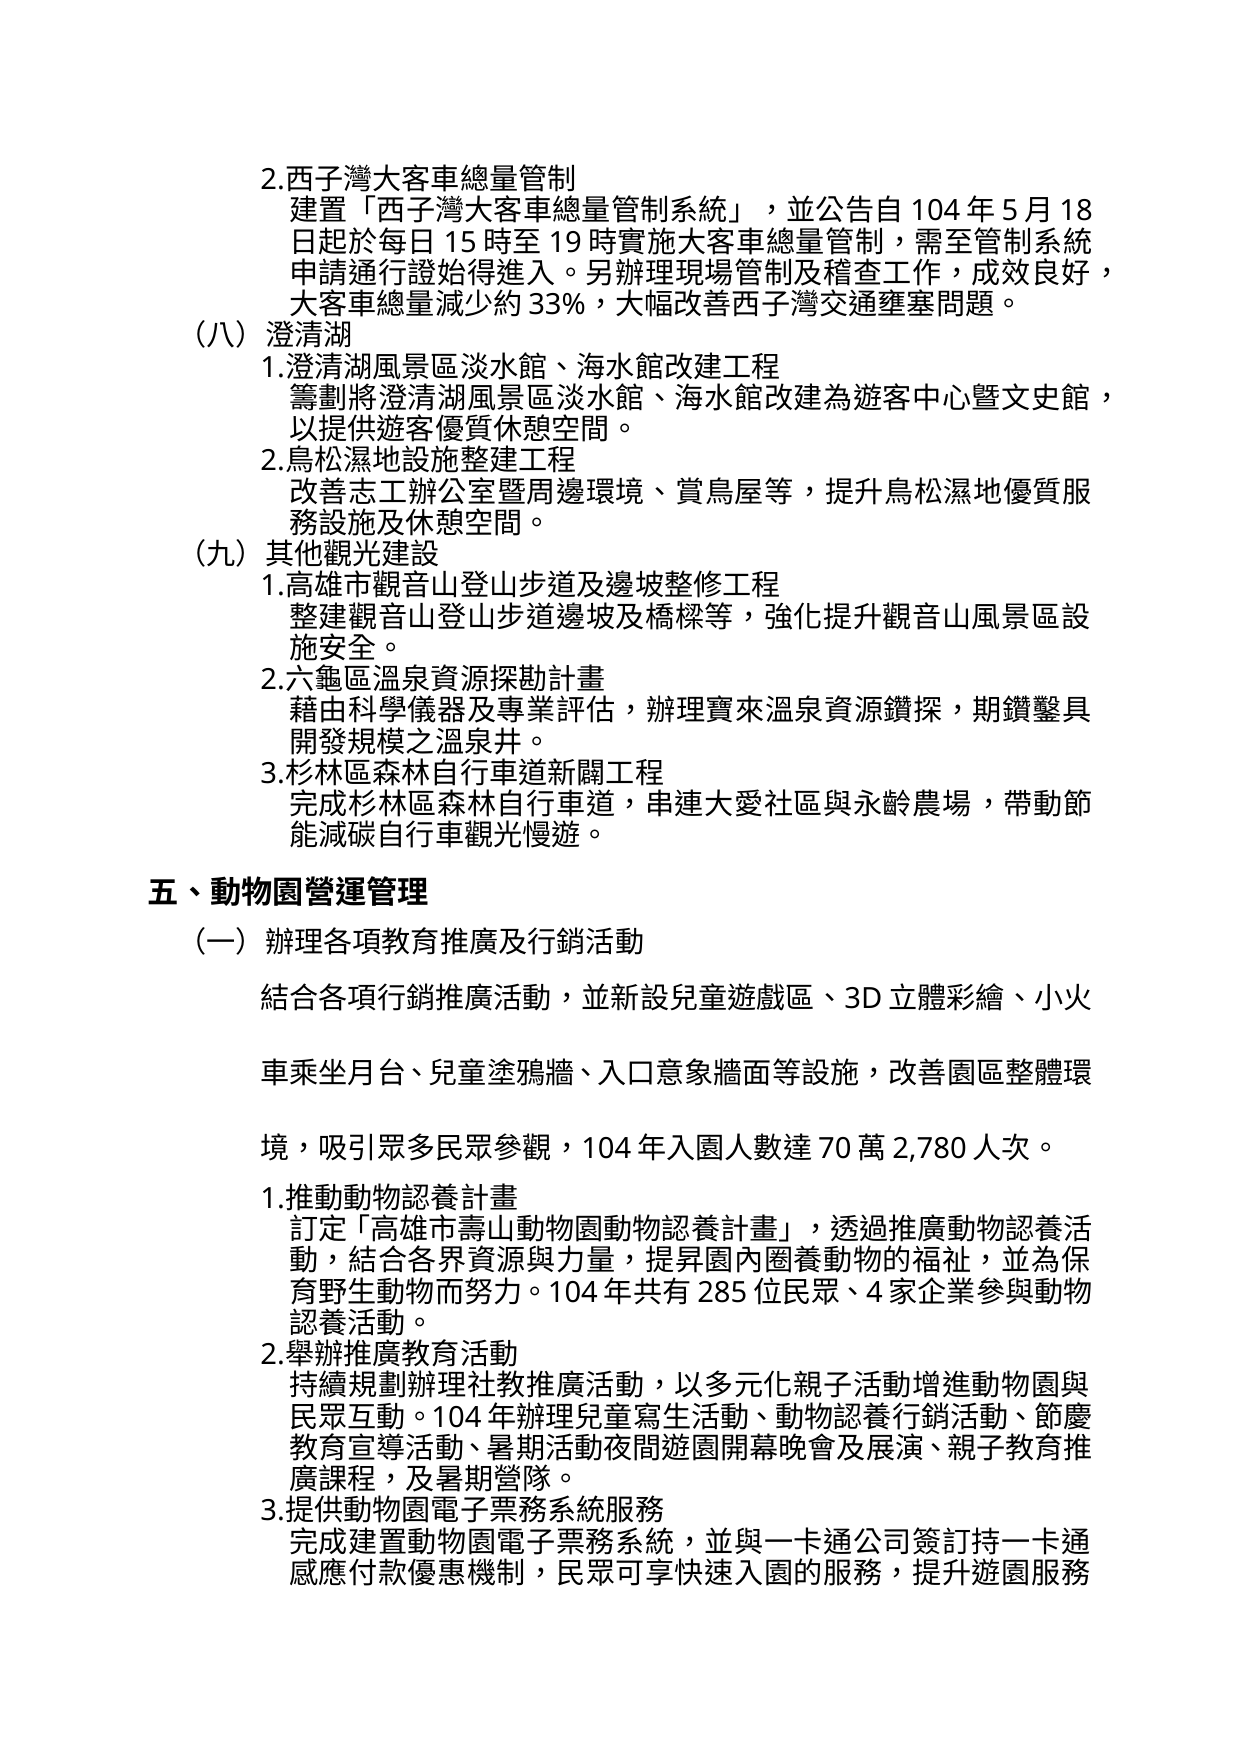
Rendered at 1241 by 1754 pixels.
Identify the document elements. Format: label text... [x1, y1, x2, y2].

text 3.提供動物園電子票務系統服務 [260, 1496, 1092, 1527]
text 3.杉林區森林自行車道新闢工程 [260, 758, 1092, 789]
text 持續規劃辦理社教推廣活動，以多元化親子活動增進動物園與民眾互動。104年辦理兒童寫生活動、動物認養行銷活動、節慶教育宣導活動、暑期活動夜間遊園開幕晚會及展演、親子教育推廣課程，及暑期營隊。 [289, 1371, 1092, 1496]
text 2.西子灣大客車總量管制 [260, 164, 1092, 196]
text 1.高雄市觀音山登山步道及邊坡整修工程 [260, 571, 1092, 602]
text 2.六龜區溫泉資源探勘計畫 [260, 664, 1092, 696]
text 1.澄清湖風景區淡水館、海水館改建工程 [260, 352, 1092, 383]
text 2.舉辦推廣教育活動 [260, 1339, 1092, 1371]
text 籌劃將澄清湖風景區淡水館、海水館改建為遊客中心曁文史館，以提供遊客優質休憩空間。 [289, 383, 1092, 446]
text 五、動物園營運管理 [148, 852, 1092, 927]
text 建置「西子灣大客車總量管制系統」，並公告自104年5月18日起於每日15時至19時實施大客車總量管制，需至管制系統申請通行證始得進入。另辦理現場管制及稽查工作，成效良好，大客車總量減少約33%，大幅改善西子灣交通壅塞問題。 [289, 196, 1092, 321]
text 整建觀音山登山步道邊坡及橋樑等，強化提升觀音山風景區設施安全。 [289, 602, 1092, 664]
text 1.推動動物認養計畫 [260, 1183, 1092, 1214]
text 2.鳥松濕地設施整建工程 [260, 446, 1092, 477]
text 完成建置動物園電子票務系統，並與一卡通公司簽訂持一卡通感應付款優惠機制，民眾可享快速入園的服務，提升遊園服務 [289, 1527, 1092, 1589]
text 藉由科學儀器及專業評估，辦理寶來溫泉資源鑽探，期鑽鑿具開發規模之溫泉井。 [289, 696, 1092, 758]
text 改善志工辦公室暨周邊環境、賞鳥屋等，提升鳥松濕地優質服務設施及休憩空間。 [289, 477, 1092, 539]
text 結合各項行銷推廣活動，並新設兒童遊戲區、3D立體彩繪、小火車乘坐月台、兒童塗鴉牆、入口意象牆面等設施，改善園區整體環境，吸引眾多民眾參觀，104年入園人數達70萬2,780人次。 [260, 958, 1092, 1183]
text （八）澄清湖 [148, 321, 1092, 352]
text 完成杉林區森林自行車道，串連大愛社區與永齡農場，帶動節能減碳自行車觀光慢遊。 [289, 789, 1092, 852]
text （一）辦理各項教育推廣及行銷活動 [148, 927, 1092, 958]
text 訂定「高雄市壽山動物園動物認養計畫」，透過推廣動物認養活動，結合各界資源與力量，提昇園內圈養動物的福祉，並為保育野生動物而努力。104年共有285位民眾、4家企業參與動物認養活動。 [289, 1214, 1092, 1339]
text （九）其他觀光建設 [148, 539, 1092, 571]
